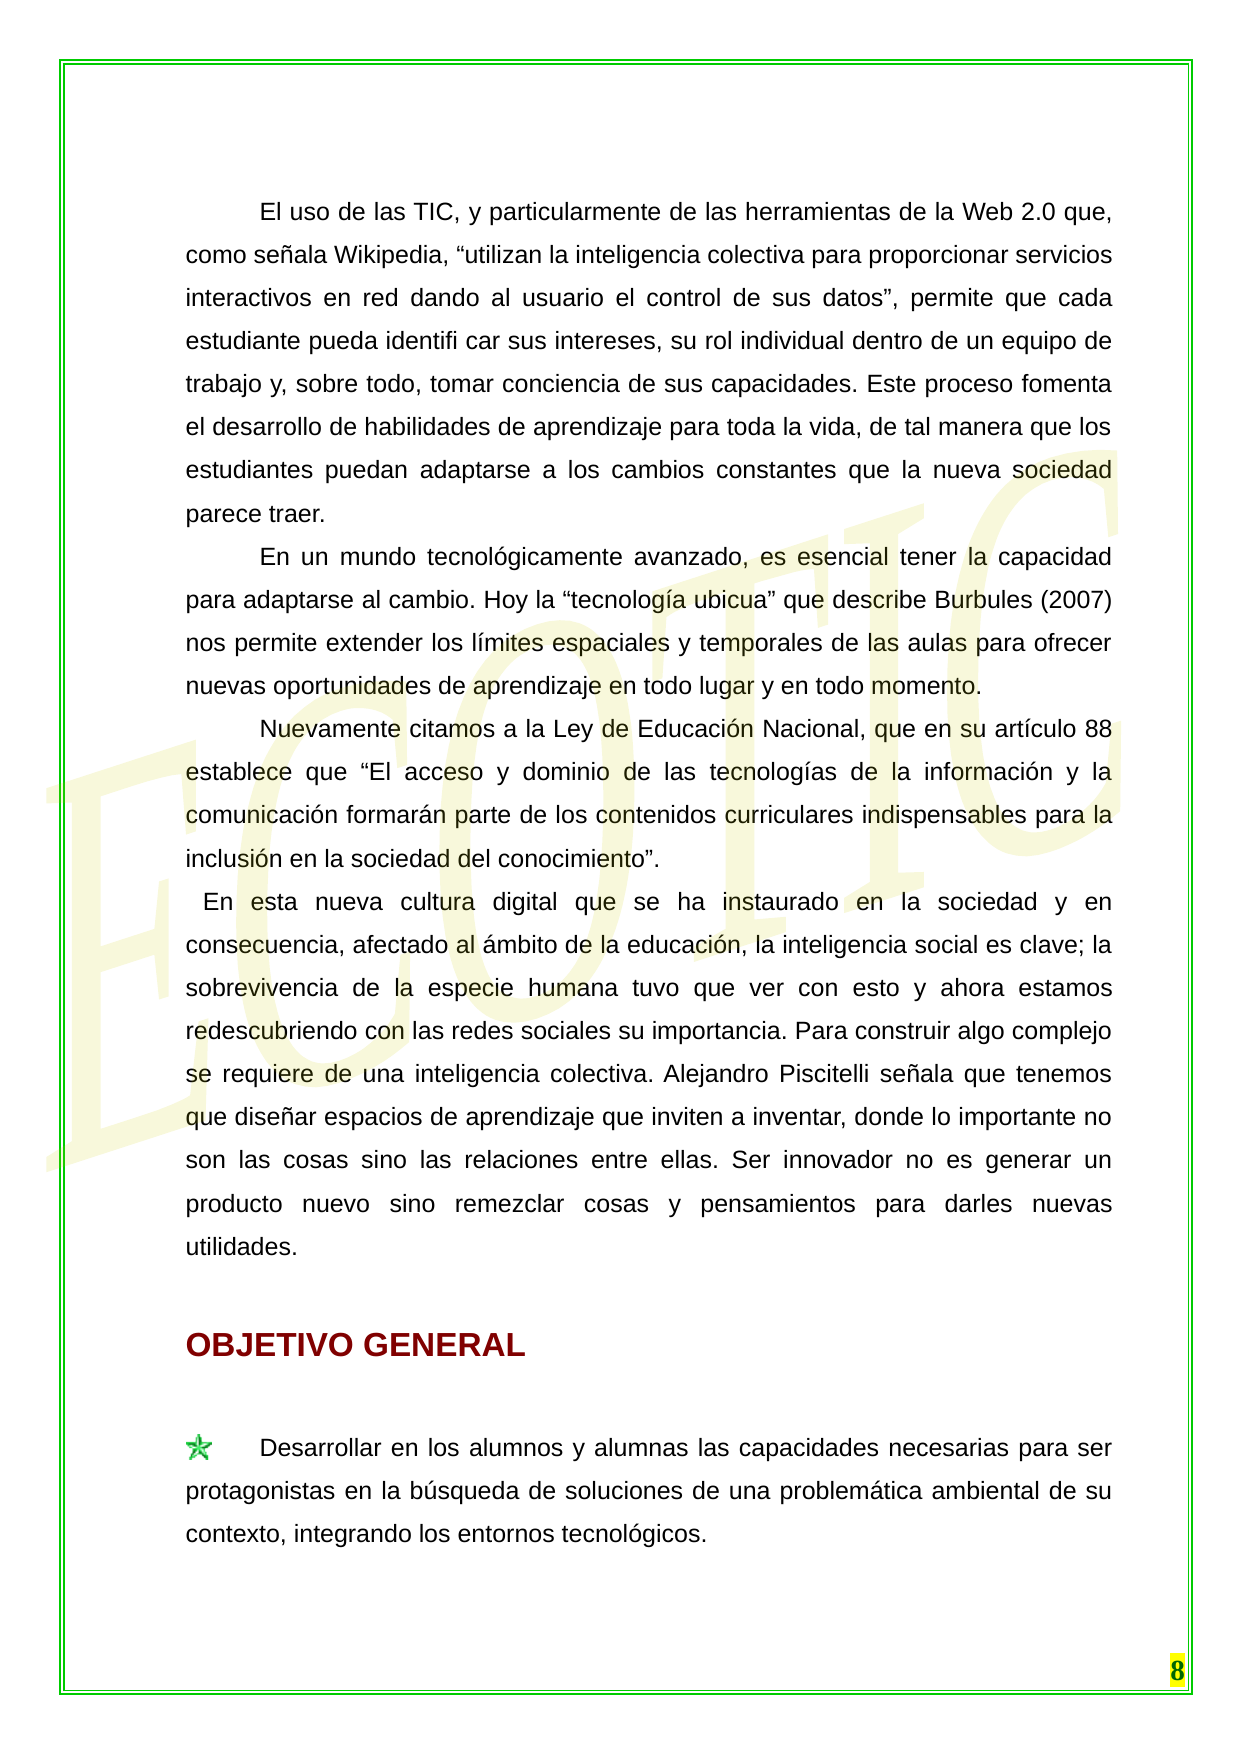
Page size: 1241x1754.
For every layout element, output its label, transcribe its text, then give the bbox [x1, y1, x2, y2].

text Nuevamente citamos a la Ley de Educación Nacional, que en su artículo 88 establece que “El acceso y dominio de las tecnologías de la información y la comunicación formarán parte de los contenidos curriculares indispensables para la inclusión en la sociedad del conocimiento”. [185, 714, 295, 872]
text Nuevamente citamos a la Ley de Educación Nacional, que en su artículo 88 establece que “El acceso y dominio de las tecnologías de la información y la comunicación formarán parte de los contenidos curriculares indispensables para la inclusión en la sociedad del conocimiento”. [630, 714, 725, 872]
text El uso de las TIC, y particularmente de las herramientas de la Web 2.0 que, como señala Wikipedia, “utilizan la inteligencia colectiva para proporcionar servicios interactivos en red dando al usuario el control de sus datos”, permite que cada estudiante pueda identifi car sus intereses, su rol individual dentro de un equipo de trabajo y, sobre todo, tomar conciencia de sus capacidades. Este proceso fomenta el desarrollo de habilidades de aprendizaje para toda la vida, de tal manera que los estudiantes puedan adaptarse a los cambios constantes que la nueva sociedad parece traer. [185, 197, 1114, 527]
text Nuevamente citamos a la Ley de Educación Nacional, que en su artículo 88 establece que “El acceso y dominio de las tecnologías de la información y la comunicación formarán parte de los contenidos curriculares indispensables para la inclusión en la sociedad del conocimiento”. [471, 714, 603, 872]
text Nuevamente citamos a la Ley de Educación Nacional, que en su artículo 88 establece que “El acceso y dominio de las tecnologías de la información y la comunicación formarán parte de los contenidos curriculares indispensables para la inclusión en la sociedad del conocimiento”. [755, 714, 869, 872]
text En esta nueva cultura digital que se ha instaurado en la sociedad y en consecuencia, afectado al ámbito de la educación, la inteligencia social es clave; la sobrevivencia de la especie humana tuvo que ver con esto y ahora estamos redescubriendo con las redes sociales su importancia. Para construir algo complejo se requiere de una inteligencia colectiva. Alejandro Piscitelli señala que tenemos que diseñar espacios de aprendizaje que inviten a inventar, donde lo importante no son las cosas sino las relaciones entre ellas. Ser innovador no es generar un producto nuevo sino remezclar cosas y pensamientos para darles nuevas utilidades. [185, 887, 1114, 1260]
text En un mundo tecnológicamente avanzado, es esencial tener la capacidad para adaptarse al cambio. Hoy la “tecnología ubicua” que describe Burbules (2007) nos permite extender los límites espaciales y temporales de las aulas para ofrecer nuevas oportunidades de aprendizaje en todo lugar y en todo momento. [185, 542, 801, 700]
text Nuevamente citamos a la Ley de Educación Nacional, que en su artículo 88 establece que “El acceso y dominio de las tecnologías de la información y la comunicación formarán parte de los contenidos curriculares indispensables para la inclusión en la sociedad del conocimiento”. [899, 714, 1114, 872]
text En un mundo tecnológicamente avanzado, es esencial tener la capacidad para adaptarse al cambio. Hoy la “tecnología ubicua” que describe Burbules (2007) nos permite extender los límites espaciales y temporales de las aulas para ofrecer nuevas oportunidades de aprendizaje en todo lugar y en todo momento. [899, 542, 969, 700]
text Nuevamente citamos a la Ley de Educación Nacional, que en su artículo 88 establece que “El acceso y dominio de las tecnologías de la información y la comunicación formarán parte de los contenidos curriculares indispensables para la inclusión en la sociedad del conocimiento”. [269, 714, 457, 872]
text En un mundo tecnológicamente avanzado, es esencial tener la capacidad para adaptarse al cambio. Hoy la “tecnología ubicua” que describe Burbules (2007) nos permite extender los límites espaciales y temporales de las aulas para ofrecer nuevas oportunidades de aprendizaje en todo lugar y en todo momento. [755, 542, 869, 700]
picture [186, 1434, 212, 1460]
list Desarrollar en los alumnos y alumnas las capacidades necesarias para ser protagonistas en la búsqueda de soluciones de una problemática ambiental de su contexto, integrando los entornos tecnológicos. [185, 1433, 1114, 1548]
text Nuevamente citamos a la Ley de Educación Nacional, que en su artículo 88 establece que “El acceso y dominio de las tecnologías de la información y la comunicación formarán parte de los contenidos curriculares indispensables para la inclusión en la sociedad del conocimiento”. [980, 714, 1114, 832]
text OBJETIVO GENERAL [185, 1325, 1114, 1363]
text En un mundo tecnológicamente avanzado, es esencial tener la capacidad para adaptarse al cambio. Hoy la “tecnología ubicua” que describe Burbules (2007) nos permite extender los límites espaciales y temporales de las aulas para ofrecer nuevas oportunidades de aprendizaje en todo lugar y en todo momento. [979, 542, 1114, 700]
